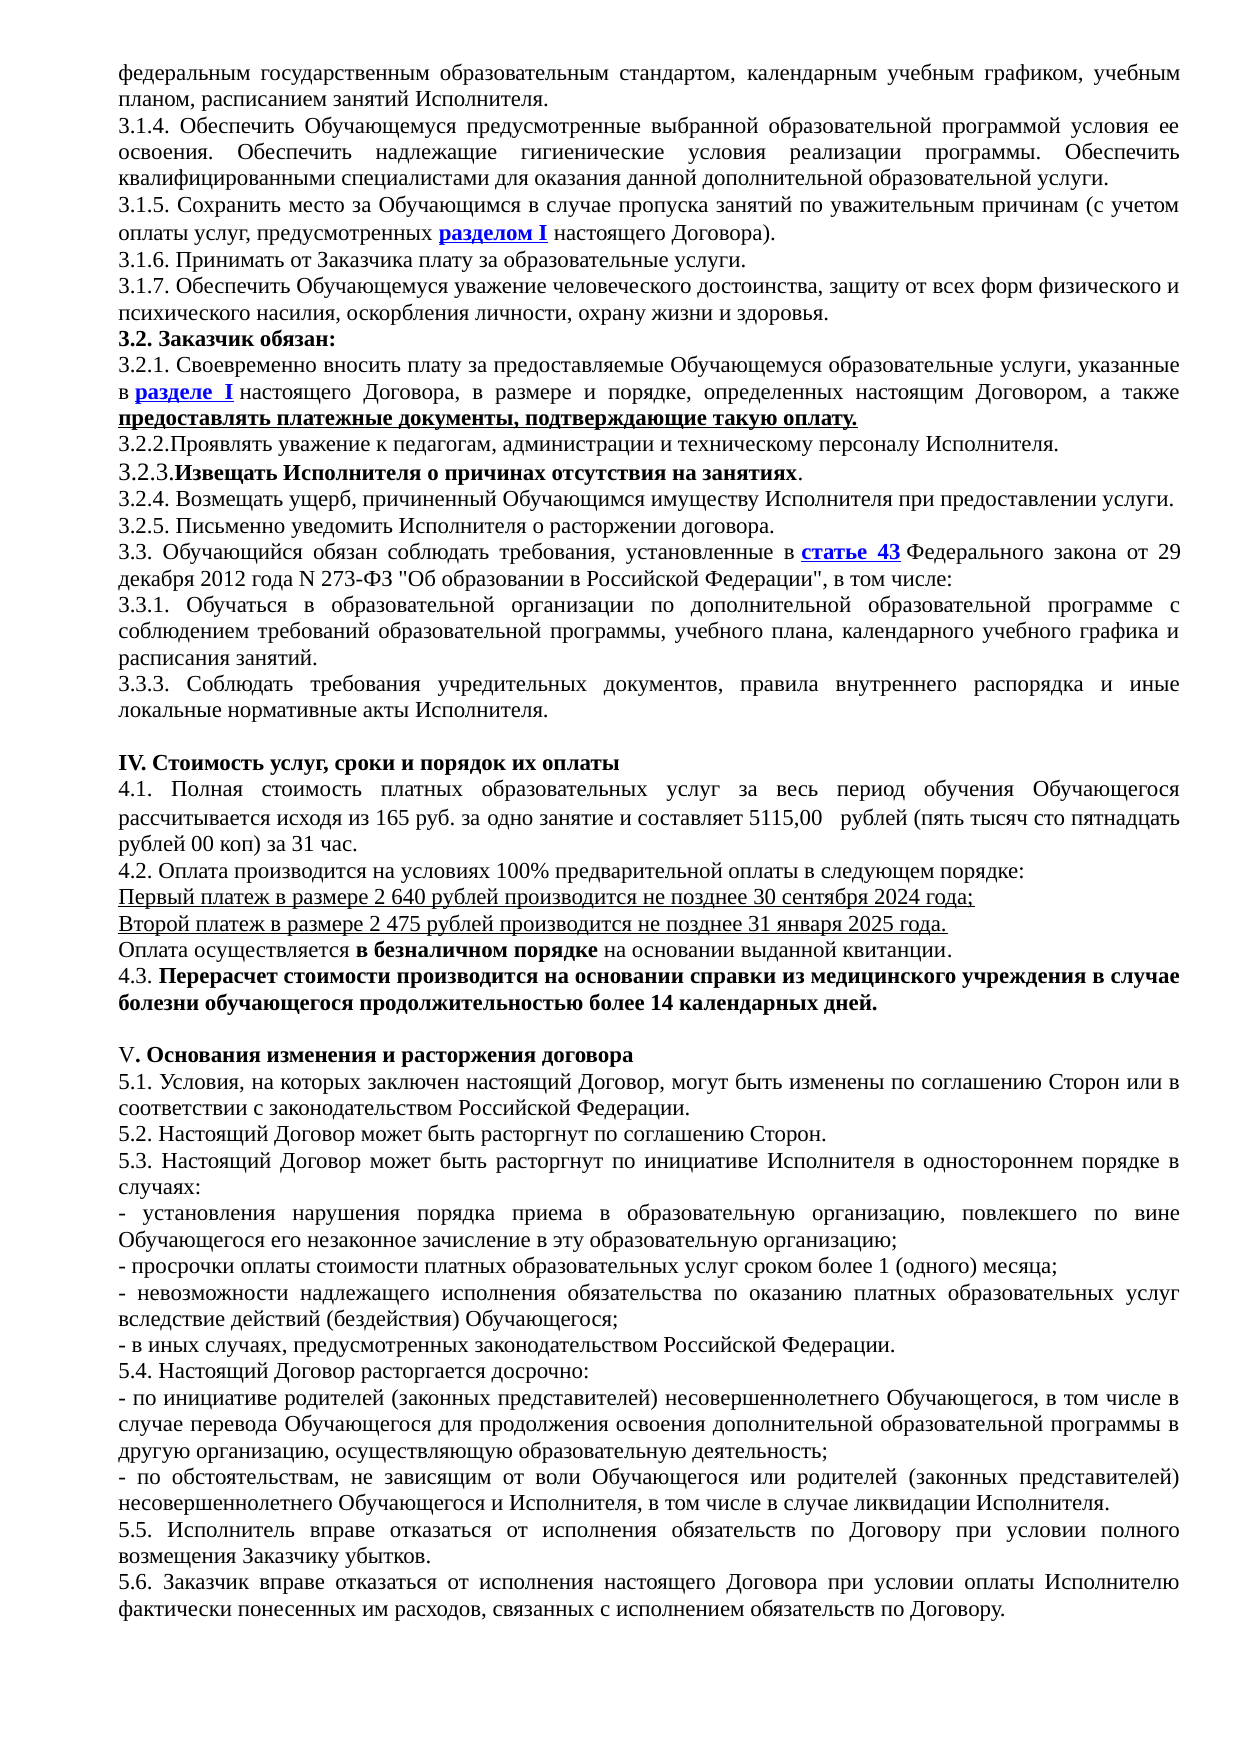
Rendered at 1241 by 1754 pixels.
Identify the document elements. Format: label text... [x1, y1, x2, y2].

text 5.3. Настоящий Договор может быть расторгнут по инициативе Исполнителя в одностороннем порядке в случаях: [118, 1147, 1181, 1199]
text V. Основания изменения и расторжения договора [118, 1041, 1181, 1068]
text 3.3.1. Обучаться в образовательной организации по дополнительной образовательной программе с соблюдением требований образовательной программы, учебного плана, календарного учебного графика и расписания занятий. [118, 591, 1181, 670]
text 3.2.1. Своевременно вносить плату за предоставляемые Обучающемуся образовательные услуги, указанные в разделе I настоящего Договора, в размере и порядке, определенных настоящим Договором, а также предоставлять платежные документы, подтверждающие такую оплату. [118, 351, 1181, 430]
text 4.3. Перерасчет стоимости производится на основании справки из медицинского учреждения в случае болезни обучающегося продолжительностью более 14 календарных дней. [118, 962, 1181, 1015]
text 3.2.3.Извещать Исполнителя о причинах отсутствия на занятиях. [118, 457, 1181, 486]
text 4.1. Полная стоимость платных образовательных услуг за весь период обучения Обучающегося рассчитывается исходя из 165 руб. за одно занятие и составляет 5115,00 рублей (пять тысяч сто пятнадцать рублей 00 коп) за 31 час. [118, 775, 1181, 857]
text 3.2.2.Проявлять уважение к педагогам, администрации и техническому персоналу Исполнителя. [118, 430, 1181, 457]
text 3.3. Обучающийся обязан соблюдать требования, установленные в статье 43 Федерального закона от 29 декабря 2012 года N 273-ФЗ "Об образовании в Российской Федерации", в том числе: [118, 538, 1181, 591]
text - в иных случаях, предусмотренных законодательством Российской Федерации. [118, 1331, 1181, 1358]
text 3.3.3. Соблюдать требования учредительных документов, правила внутреннего распорядка и иные локальные нормативные акты Исполнителя. [118, 670, 1181, 723]
text 4.2. Оплата производится на условиях 100% предварительной оплаты в следующем порядке: [118, 857, 1181, 883]
text - просрочки оплаты стоимости платных образовательных услуг сроком более 1 (одного) месяца; [118, 1252, 1181, 1278]
text 3.1.4. Обеспечить Обучающемуся предусмотренные выбранной образовательной программой условия ее освоения. Обеспечить надлежащие гигиенические условия реализации программы. Обеспечить квалифицированными специалистами для оказания данной дополнительной образовательной услуги. [118, 112, 1181, 191]
text 3.2.4. Возмещать ущерб, причиненный Обучающимся имуществу Исполнителя при предоставлении услуги. [118, 486, 1181, 512]
text IV. Стоимость услуг, сроки и порядок их оплаты [118, 749, 1181, 775]
text 5.2. Настоящий Договор может быть расторгнут по соглашению Сторон. [118, 1120, 1181, 1147]
text 5.5. Исполнитель вправе отказаться от исполнения обязательств по Договору при условии полного возмещения Заказчику убытков. [118, 1516, 1181, 1568]
text 3.1.5. Сохранить место за Обучающимся в случае пропуска занятий по уважительным причинам (с учетом оплаты услуг, предусмотренных разделом I настоящего Договора). [118, 191, 1181, 246]
text федеральным государственным образовательным стандартом, календарным учебным графиком, учебным планом, расписанием занятий Исполнителя. [118, 59, 1181, 112]
text Второй платеж в размере 2 475 рублей производится не позднее 31 января 2025 года. [118, 909, 1181, 936]
text 3.2. Заказчик обязан: [118, 325, 1181, 351]
text 5.1. Условия, на которых заключен настоящий Договор, могут быть изменены по соглашению Сторон или в соответствии с законодательством Российской Федерации. [118, 1068, 1181, 1120]
text 5.6. Заказчик вправе отказаться от исполнения настоящего Договора при условии оплаты Исполнителю фактически понесенных им расходов, связанных с исполнением обязательств по Договору. [118, 1568, 1181, 1621]
text 3.1.6. Принимать от Заказчика плату за образовательные услуги. [118, 246, 1181, 272]
text Первый платеж в размере 2 640 рублей производится не позднее 30 сентября 2024 года; [118, 883, 1181, 909]
text 3.2.5. Письменно уведомить Исполнителя о расторжении договора. [118, 512, 1181, 538]
text 5.4. Настоящий Договор расторгается досрочно: [118, 1358, 1181, 1384]
text - по обстоятельствам, не зависящим от воли Обучающегося или родителей (законных представителей) несовершеннолетнего Обучающегося и Исполнителя, в том числе в случае ликвидации Исполнителя. [118, 1463, 1181, 1516]
text - невозможности надлежащего исполнения обязательства по оказанию платных образовательных услуг вследствие действий (бездействия) Обучающегося; [118, 1278, 1181, 1331]
text 3.1.7. Обеспечить Обучающемуся уважение человеческого достоинства, защиту от всех форм физического и психического насилия, оскорбления личности, охрану жизни и здоровья. [118, 272, 1181, 325]
text Оплата осуществляется в безналичном порядке на основании выданной квитанции. [118, 936, 1181, 962]
text - установления нарушения порядка приема в образовательную организацию, повлекшего по вине Обучающегося его незаконное зачисление в эту образовательную организацию; [118, 1199, 1181, 1252]
text - по инициативе родителей (законных представителей) несовершеннолетнего Обучающегося, в том числе в случае перевода Обучающегося для продолжения освоения дополнительной образовательной программы в другую организацию, осуществляющую образовательную деятельность; [118, 1384, 1181, 1463]
